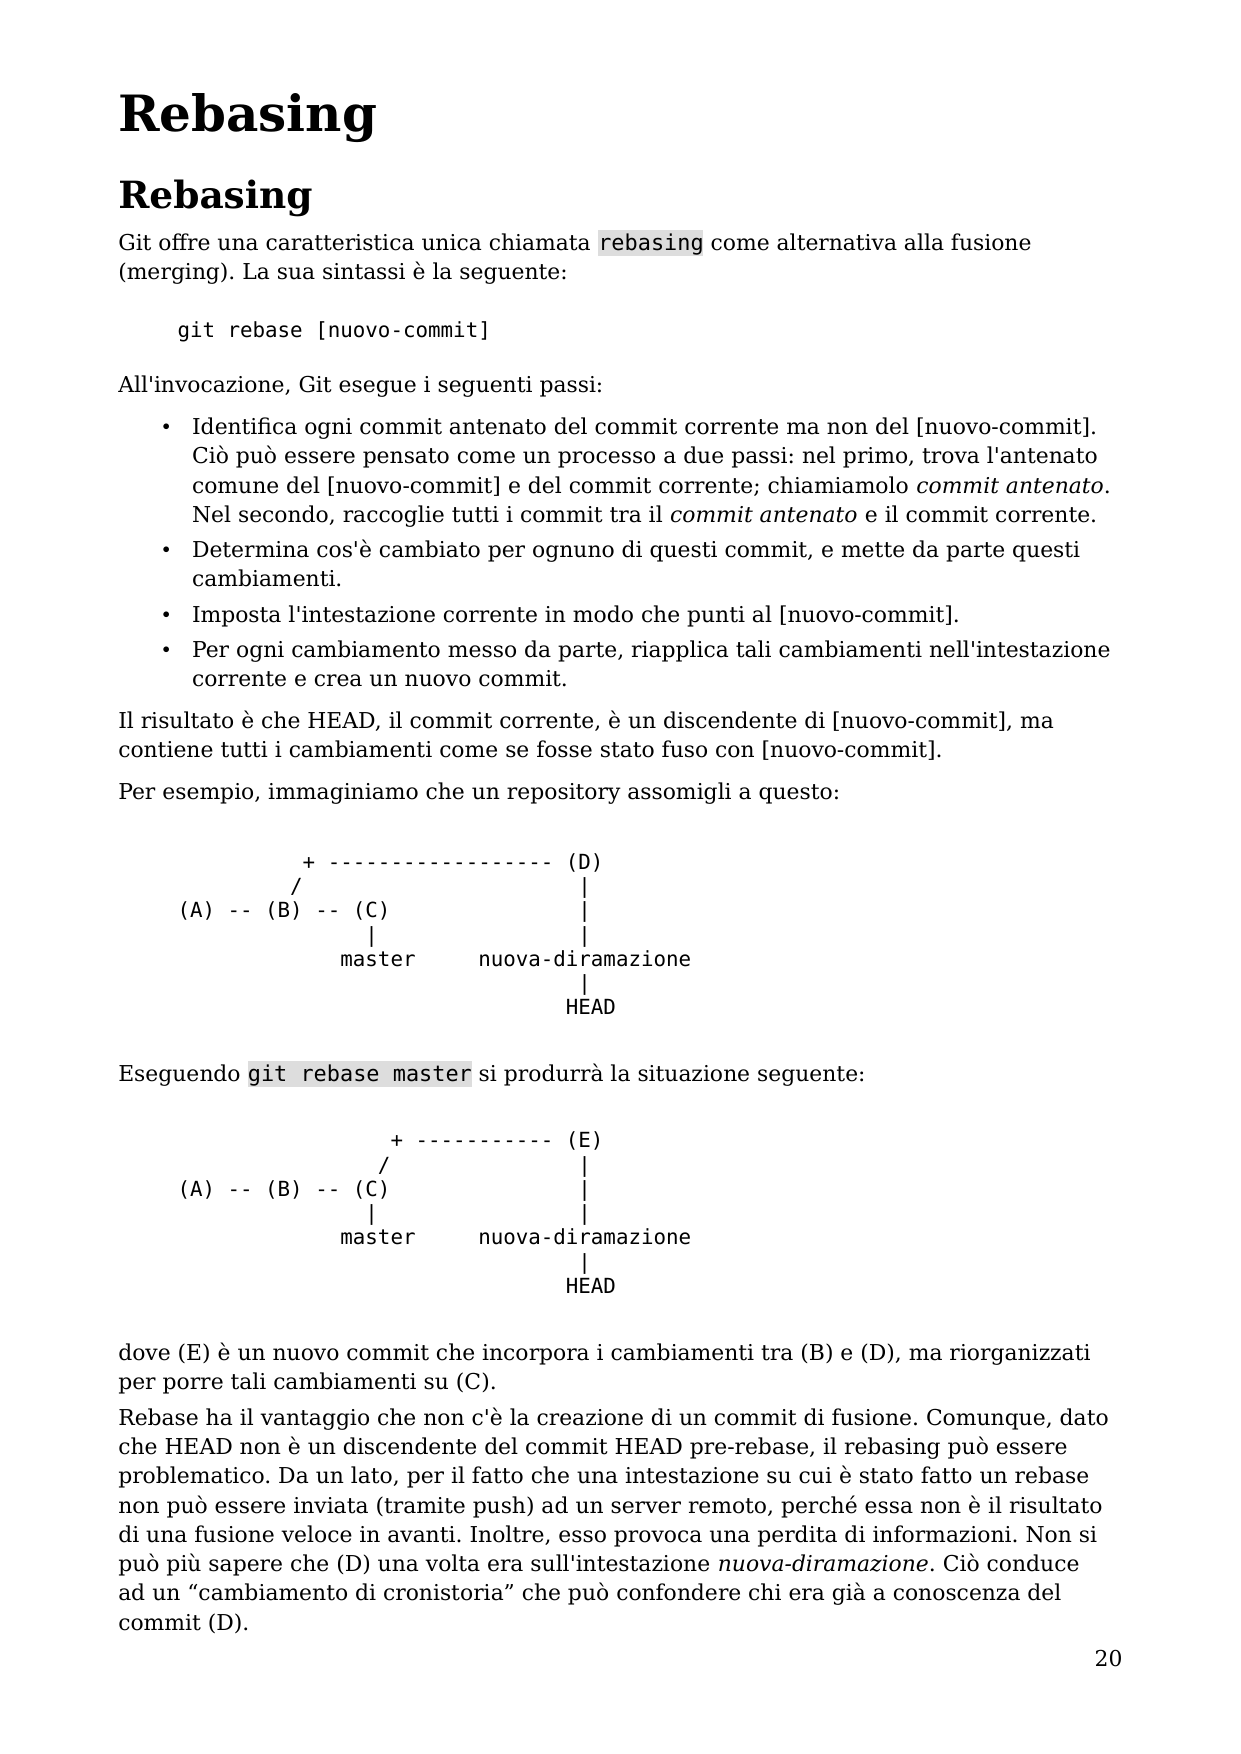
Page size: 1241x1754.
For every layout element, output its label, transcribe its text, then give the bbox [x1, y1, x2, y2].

text All'invocazione, Git esegue i seguenti passi: [118, 372, 1122, 398]
subtitle Rebasing [118, 174, 1122, 218]
text Rebase ha il vantaggio che non c'è la creazione di un commit di fusione. Comunque, dato che HEAD non è un discendente del commit HEAD pre-rebase, il rebasing può essere problematico. Da un lato, per il fatto che una intestazione su cui è stato fatto un rebase non può essere inviata (tramite push) ad un server remoto, perché essa non è il risultato di una fusione veloce in avanti. Inoltre, esso provoca una perdita di informazioni. Non si può più sapere che (D) una volta era sull'intestazione nuova-diramazione. Ciò conduce ad un “cambiamento di cronistoria” che può confondere chi era già a conoscenza del commit (D). [118, 1405, 1122, 1635]
text Eseguendo git rebase master si produrrà la situazione seguente: [118, 1061, 1122, 1087]
text Il risultato è che HEAD, il commit corrente, è un discendente di [nuovo-commit], ma contiene tutti i cambiamenti come se fosse stato fuso con [nuovo-commit]. [118, 708, 1122, 763]
text Git offre una caratteristica unica chiamata rebasing come alternativa alla fusione (merging). La sua sintassi è la seguente: [118, 230, 1122, 285]
list Imposta l'intestazione corrente in modo che punti al [nuovo-commit]. [162, 602, 1122, 627]
list Per ogni cambiamento messo da parte, riapplica tali cambiamenti nell'intestazione corrente e crea un nuovo commit. [162, 637, 1122, 692]
text dove (E) è un nuovo commit che incorpora i cambiamenti tra (B) e (D), ma riorganizzati per porre tali cambiamenti su (C). [118, 1340, 1122, 1394]
text + ------------------ (D) / | (A) -- (B) -- (C) | | | master nuova-diramazione | HEAD [177, 850, 1063, 1020]
text + ----------- (E) / | (A) -- (B) -- (C) | | | master nuova-diramazione | HEAD [177, 1128, 1063, 1298]
subtitle Rebasing [118, 84, 1122, 143]
text Per esempio, immaginiamo che un repository assomigli a questo: [118, 779, 1122, 804]
list Identifica ogni commit antenato del commit corrente ma non del [nuovo-commit]. Ciò può essere pensato come un processo a due passi: nel primo, trova l'antenato comune del [nuovo-commit] e del commit corrente; chiamiamolo commit antenato. Nel secondo, raccoglie tutti i commit tra il commit antenato e il commit corrente. [162, 414, 1122, 527]
list Determina cos'è cambiato per ognuno di questi commit, e mette da parte questi cambiamenti. [162, 537, 1122, 592]
text git rebase [nuovo-commit] [177, 318, 1063, 343]
